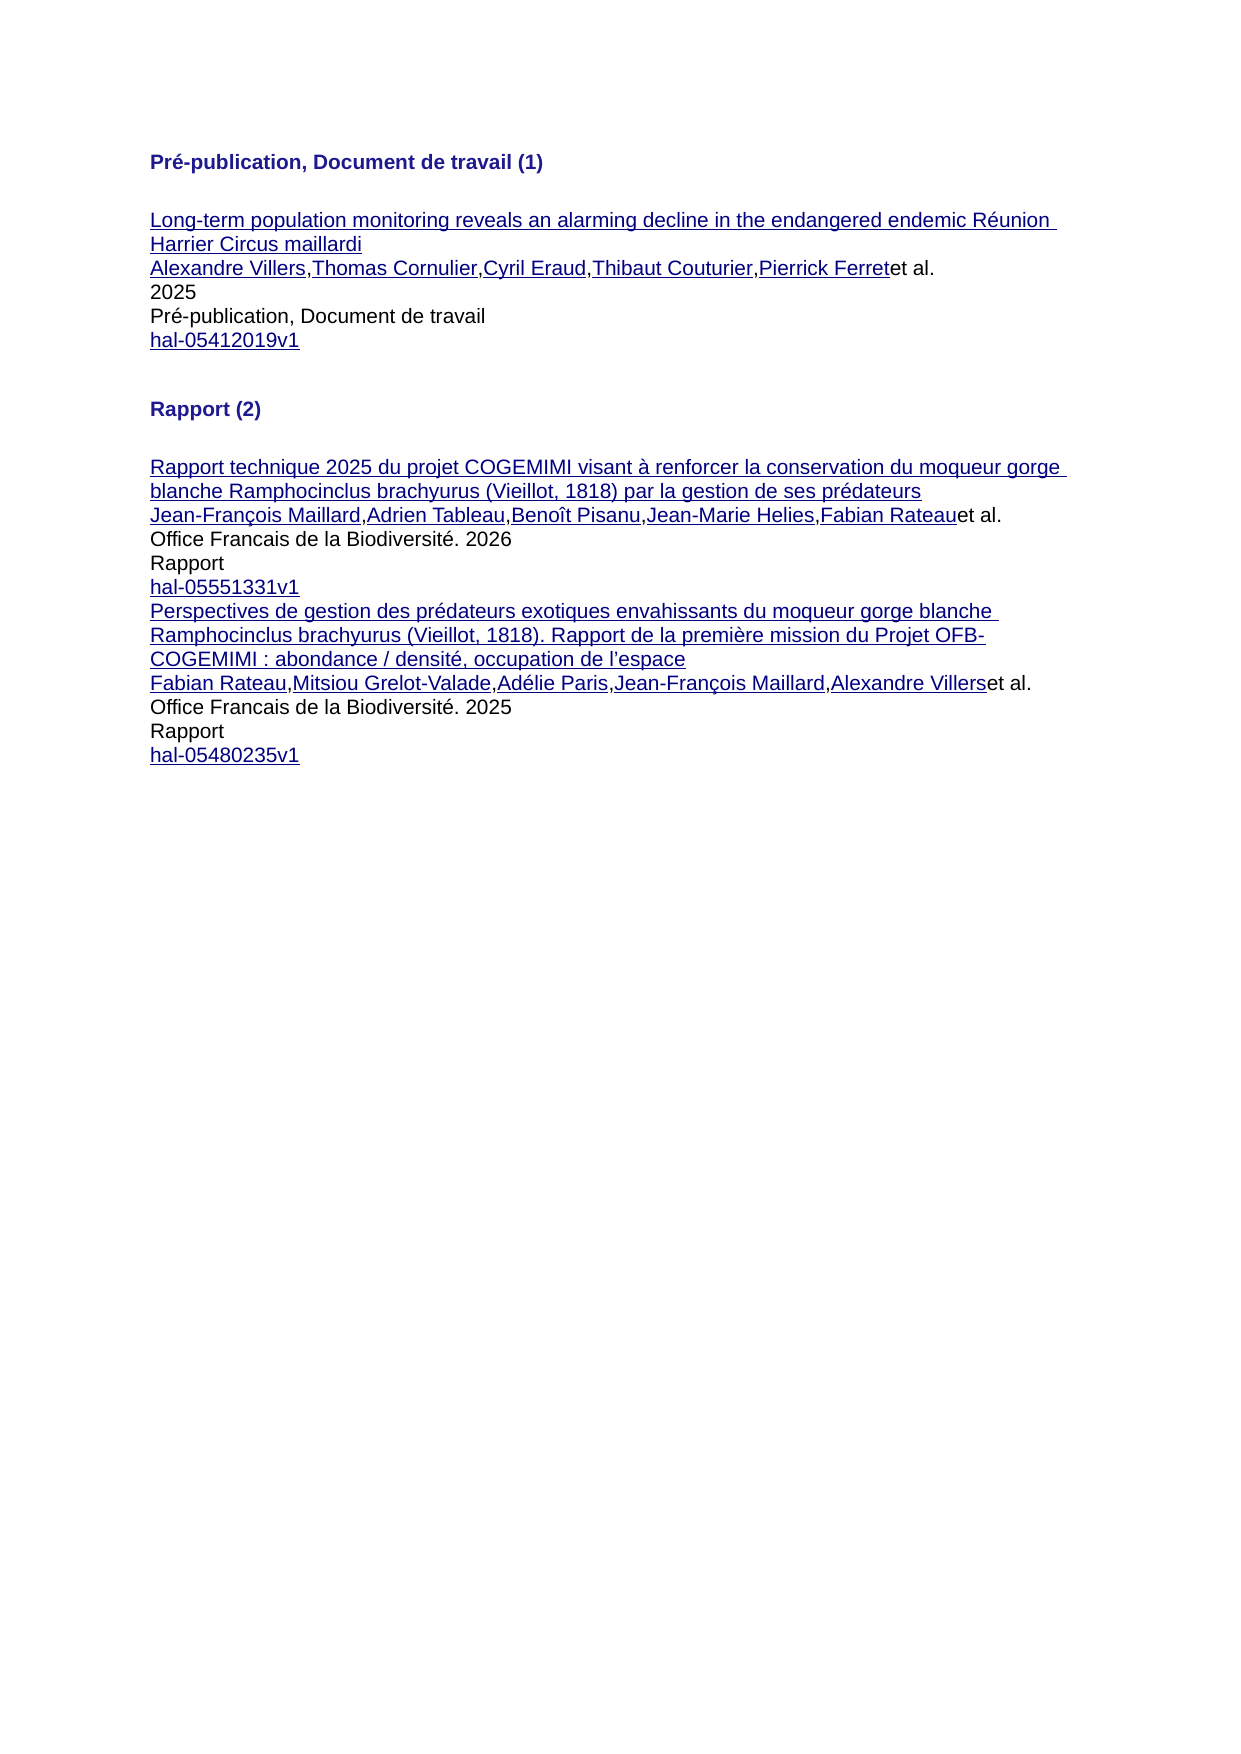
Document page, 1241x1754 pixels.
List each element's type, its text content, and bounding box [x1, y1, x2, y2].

subtitle Rapport (2) [150, 397, 1090, 421]
table_header Rapport technique 2025 du projet COGEMIMI visant à renforcer la conservation du moqueur gorge blanche Ramphocinclus brachyurus (Vieillot, 1818) par la gestion de ses prédateurs Jean-François Maillard,Adrien Tableau,Benoît Pisanu,Jean-Marie Helies,Fabian Rateauet al. Office Francais de la Biodiversité. 2026 Rapport hal-05551331v1 [150, 455, 1090, 599]
table_cell Perspectives de gestion des prédateurs exotiques envahissants du moqueur gorge blanche Ramphocinclus brachyurus (Vieillot, 1818). Rapport de la première mission du Projet OFB-COGEMIMI : abondance / densité, occupation de l’espace Fabian Rateau,Mitsiou Grelot-Valade,Adélie Paris,Jean-François Maillard,Alexandre Villerset al. Office Francais de la Biodiversité. 2025 Rapport hal-05480235v1 [150, 599, 1090, 767]
subtitle Pré-publication, Document de travail (1) [150, 150, 1090, 174]
table_header Long-term population monitoring reveals an alarming decline in the endangered endemic Réunion Harrier Circus maillardi Alexandre Villers,Thomas Cornulier,Cyril Eraud,Thibaut Couturier,Pierrick Ferretet al. 2025 Pré-publication, Document de travail hal-05412019v1 [150, 208, 1090, 352]
